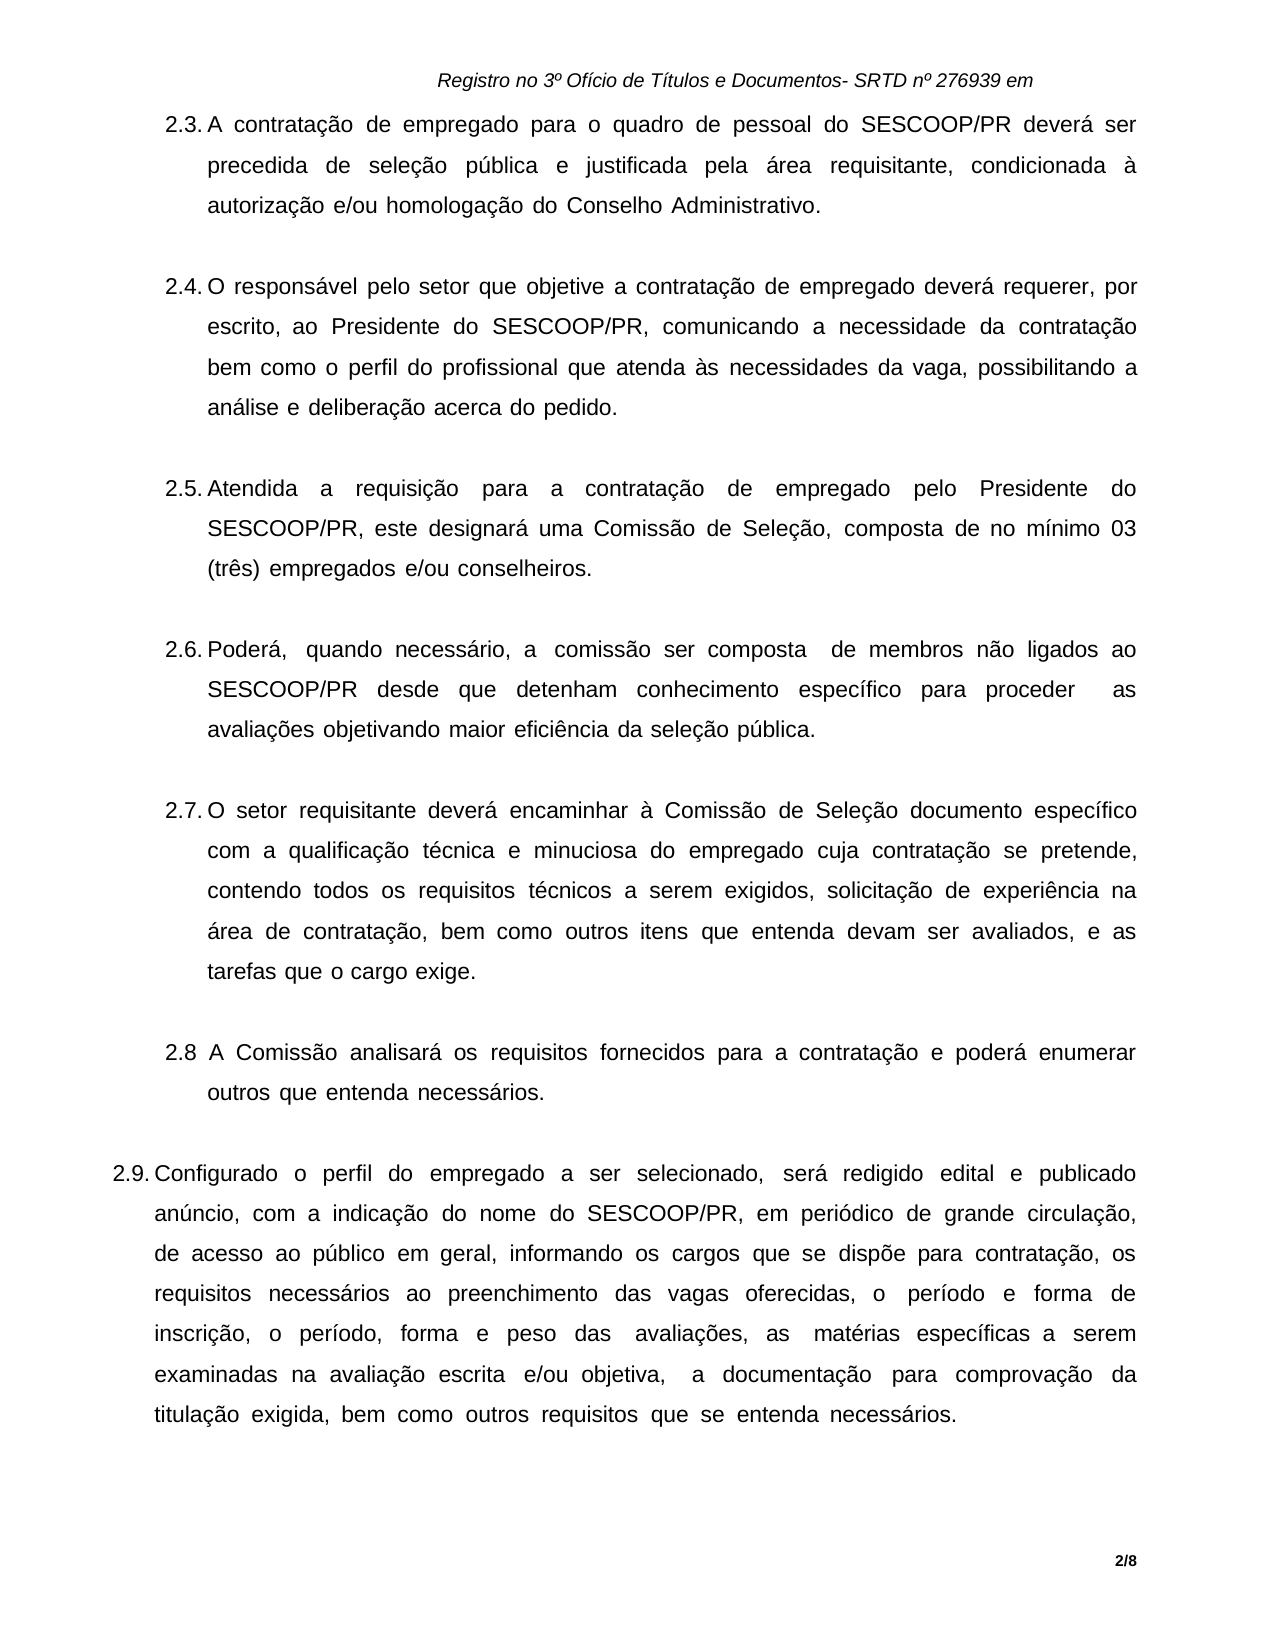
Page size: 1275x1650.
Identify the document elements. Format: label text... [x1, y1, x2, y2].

text 2.8 A Comissão analisará os requisitos fornecidos para a contratação e poderá enumerar outros que entenda necessários. [165, 1039, 1137, 1106]
list Poderá, quando necessário, a comissão ser composta de membros não ligados ao SESCOOP/PR desde que detenham conhecimento específico para proceder as avaliações objetivando maior eficiência da seleção pública. [165, 636, 1137, 743]
list A contratação de empregado para o quadro de pessoal do SESCOOP/PR deverá ser precedida de seleção pública e justificada pela área requisitante, condicionada à autorização e/ou homologação do Conselho Administrativo. [165, 111, 1137, 219]
list O responsável pelo setor que objetive a contratação de empregado deverá requerer, por escrito, ao Presidente do SESCOOP/PR, comunicando a necessidade da contratação bem como o perfil do profissional que atenda às necessidades da vaga, possibilitando a análise e deliberação acerca do pedido. [165, 273, 1138, 420]
list Atendida a requisição para a contratação de empregado pelo Presidente do SESCOOP/PR, este designará uma Comissão de Seleção, composta de no mínimo 03 (três) empregados e/ou conselheiros. [165, 474, 1137, 582]
list O setor requisitante deverá encaminhar à Comissão de Seleção documento específico com a qualificação técnica e minuciosa do empregado cuja contratação se pretende, contendo todos os requisitos técnicos a serem exigidos, solicitação de experiência na área de contratação, bem como outros itens que entenda devam ser avaliados, e as tarefas que o cargo exige. [165, 797, 1137, 984]
list Configurado o perfil do empregado a ser selecionado, será redigido edital e publicado anúncio, com a indicação do nome do SESCOOP/PR, em periódico de grande circulação, de acesso ao público em geral, informando os cargos que se dispõe para contratação, os requisitos necessários ao preenchimento das vagas oferecidas, o período e forma de inscrição, o período, forma e peso das avaliações, as matérias específicas a serem examinadas na avaliação escrita e/ou objetiva, a documentação para comprovação da titulação exigida, bem como outros requisitos que se entenda necessários. [112, 1160, 1137, 1427]
